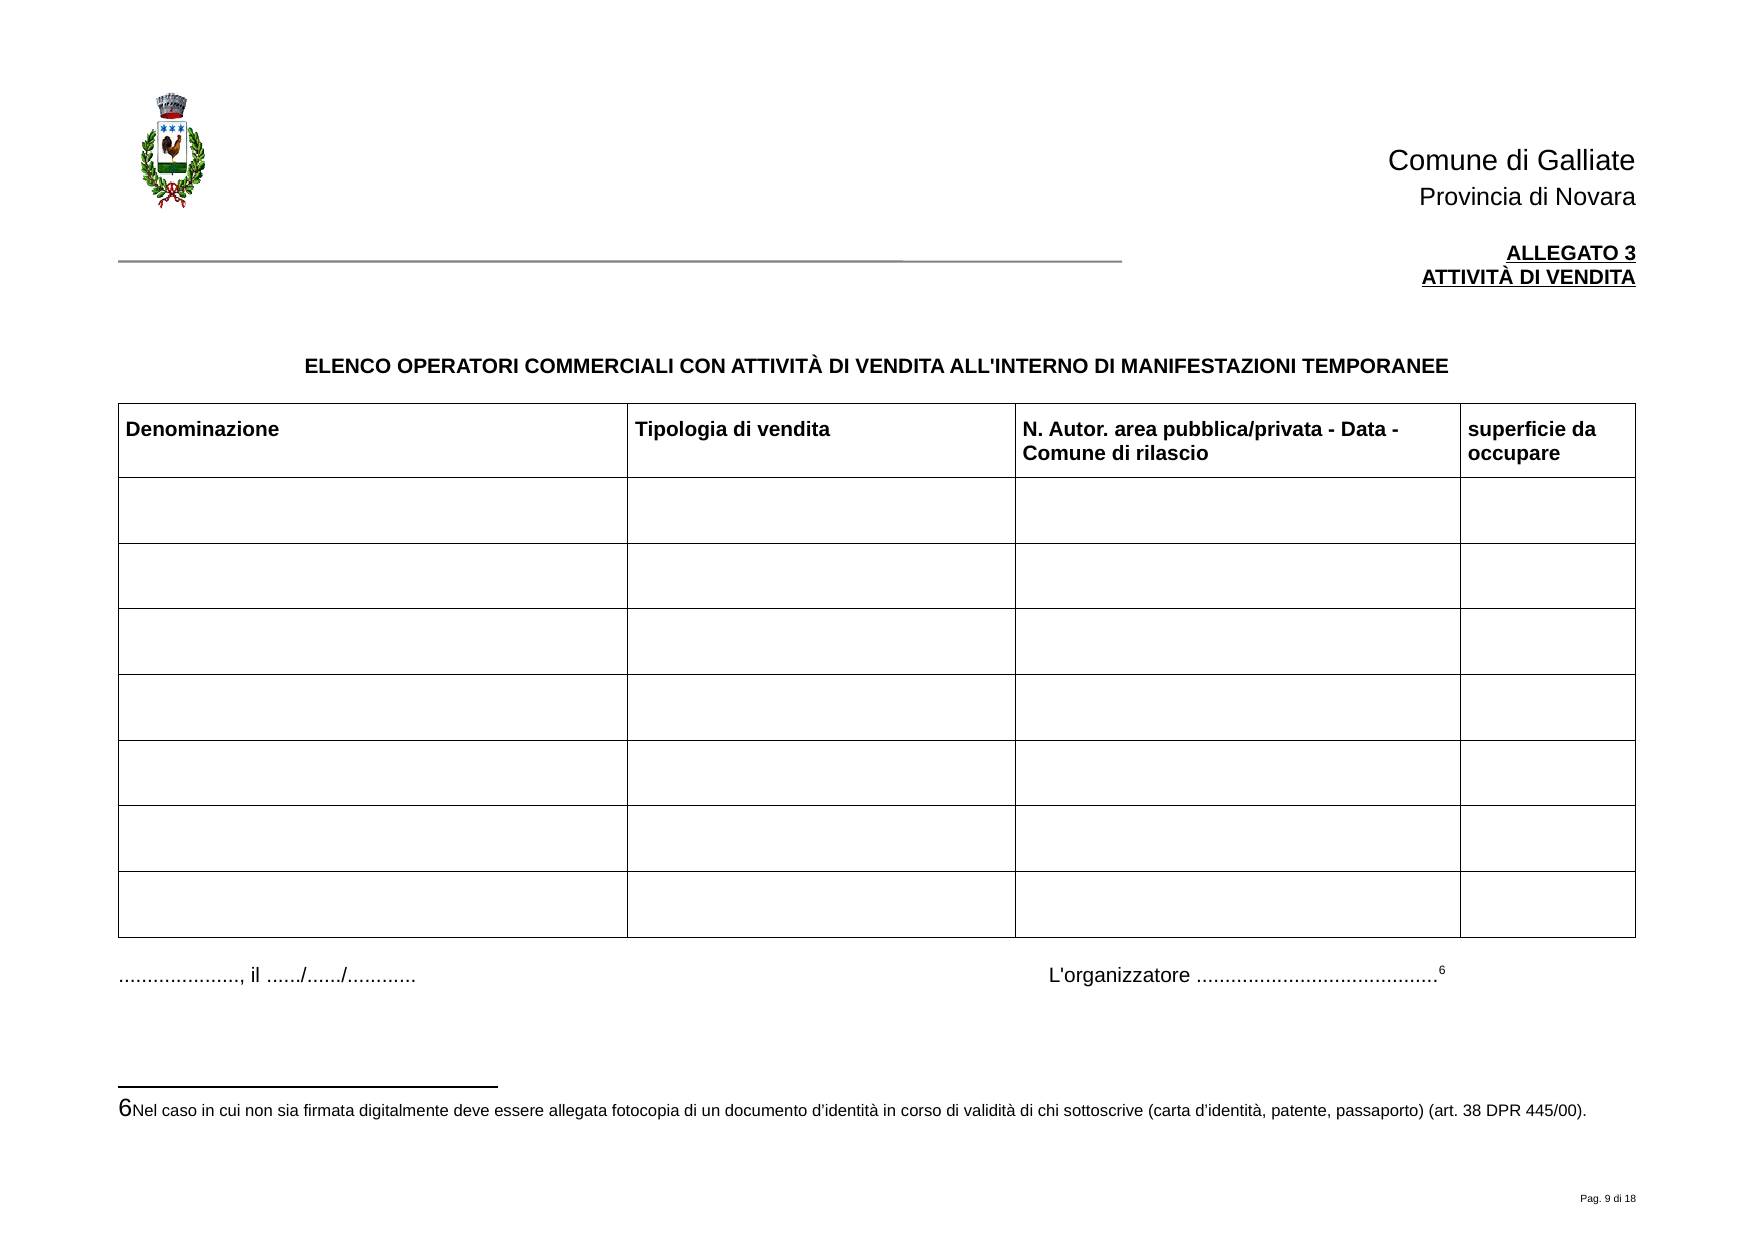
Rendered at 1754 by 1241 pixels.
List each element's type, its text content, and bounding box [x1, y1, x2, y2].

table_header N. Autor. area pubblica/privata - Data - Comune di rilascio [1016, 404, 1460, 477]
table_cell [628, 544, 1015, 608]
text Provincia di Novara [224, 182, 1636, 210]
table_header Denominazione [119, 404, 627, 477]
table_cell [1016, 609, 1460, 674]
table_header Tipologia di vendita [628, 404, 1015, 477]
table_cell [1461, 478, 1635, 542]
table_cell [1016, 741, 1460, 805]
table_cell [628, 675, 1015, 740]
table_cell [119, 872, 627, 937]
table_header superficie da occupare [1461, 404, 1635, 477]
text ATTIVITÀ DI VENDITA [118, 265, 1636, 289]
table_cell [1016, 478, 1460, 542]
table_cell [628, 806, 1015, 871]
text ALLEGATO 3 [118, 241, 1636, 265]
table_cell [119, 806, 627, 871]
table_cell [1016, 872, 1460, 937]
table_cell [628, 872, 1015, 937]
table_cell [628, 741, 1015, 805]
table_cell [1461, 872, 1635, 937]
table_cell [628, 609, 1015, 674]
picture [122, 87, 224, 219]
table_cell [1016, 806, 1460, 871]
table_cell [119, 741, 627, 805]
table_cell [1016, 675, 1460, 740]
table_cell [1016, 544, 1460, 608]
table_cell [1461, 544, 1635, 608]
text Nel caso in cui non sia firmata digitalmente deve essere allegata fotocopia di un documento d’identità in corso di validità di chi sottoscrive (carta d’identità, patente, passaporto) (art. 38 DPR 445/00). [118, 1093, 1636, 1122]
table_cell [1461, 675, 1635, 740]
table_cell [119, 609, 627, 674]
table_cell [1461, 741, 1635, 805]
table_cell [119, 544, 627, 608]
text ELENCO OPERATORI COMMERCIALI CON ATTIVITÀ DI VENDITA ALL'INTERNO DI MANIFESTAZIONI TEMPORANEE [118, 354, 1636, 378]
table_cell [1461, 806, 1635, 871]
text Comune di Galliate [224, 143, 1636, 177]
table_cell [119, 478, 627, 542]
table_cell [1461, 609, 1635, 674]
table_cell [119, 675, 627, 740]
table_cell [628, 478, 1015, 542]
text ....................., il ....../....../............ L'organizzatore .......................................... [118, 963, 1636, 987]
